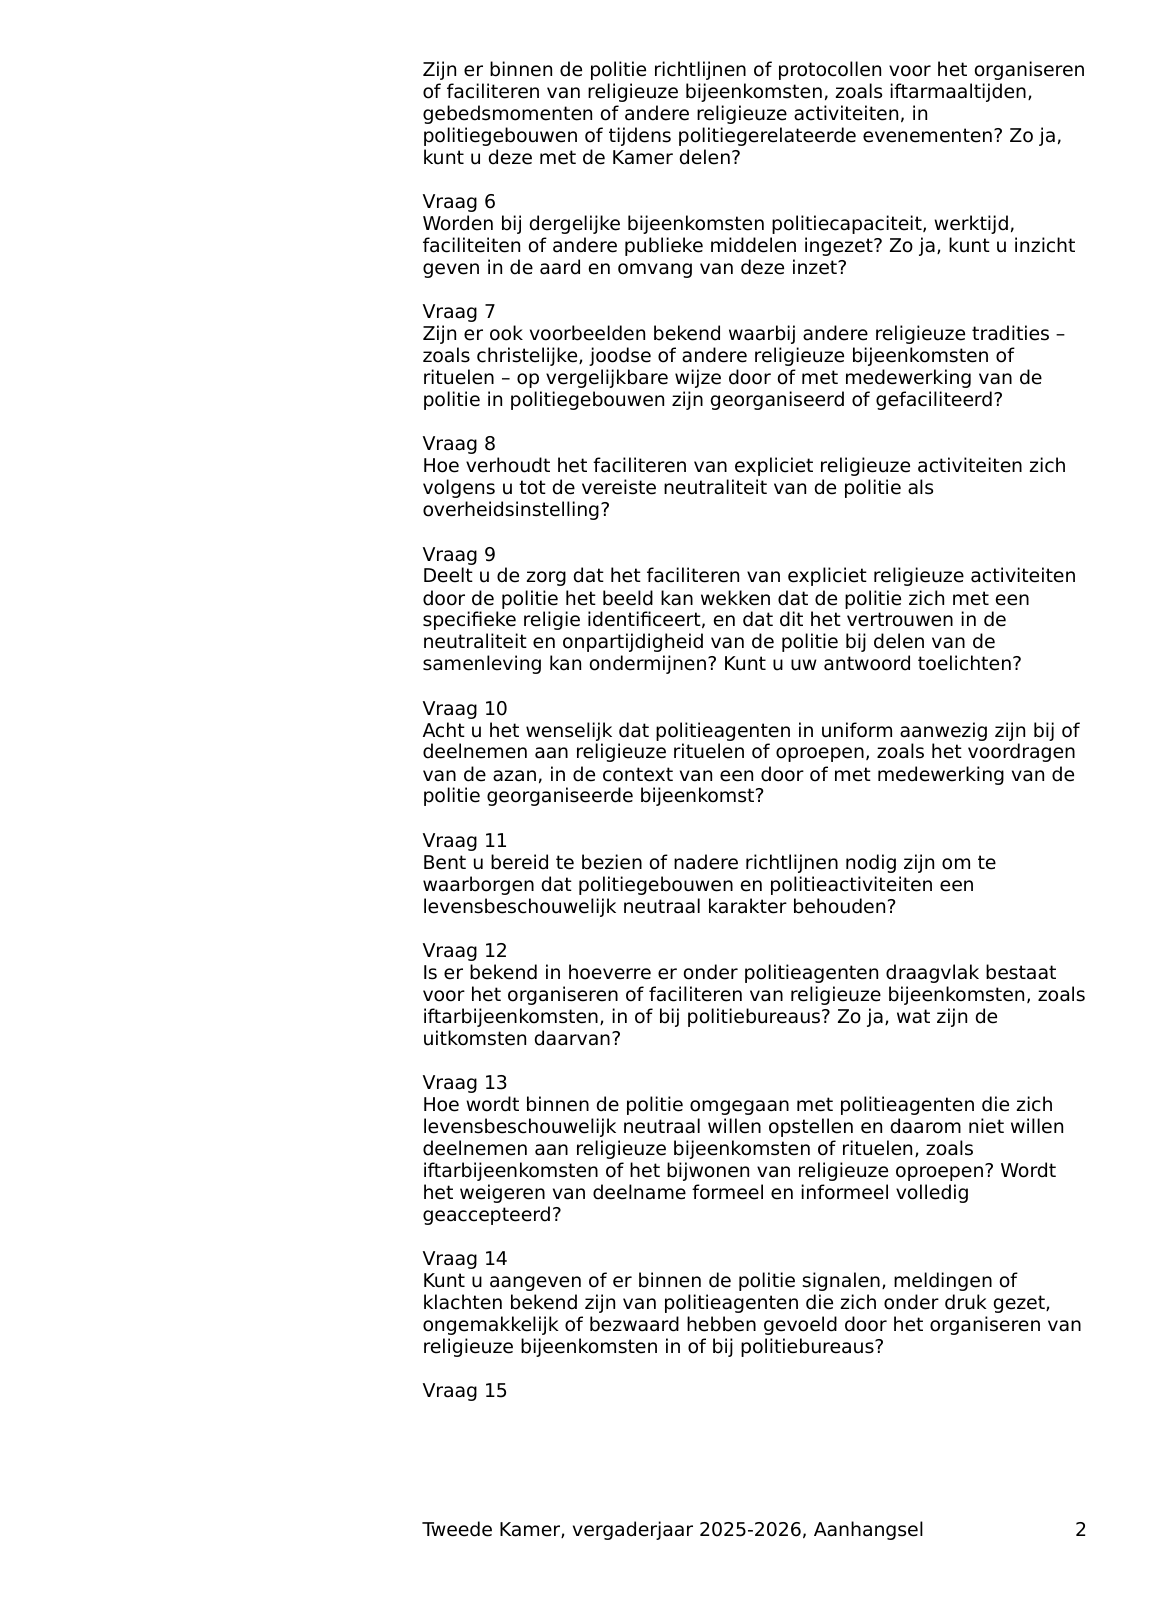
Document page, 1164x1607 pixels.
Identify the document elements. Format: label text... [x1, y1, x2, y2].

text Vraag 10 [422, 697, 1087, 719]
text Vraag 13 [422, 1072, 1087, 1094]
text Hoe wordt binnen de politie omgegaan met politieagenten die zich levensbeschouwelijk neutraal willen opstellen en daarom niet willen deelnemen aan religieuze bijeenkomsten of rituelen, zoals iftarbijeenkomsten of het bijwonen van religieuze oproepen? Wordt het weigeren van deelname formeel en informeel volledig geaccepteerd? [422, 1094, 1087, 1226]
text Vraag 11 [422, 829, 1087, 852]
text Vraag 15 [422, 1380, 1087, 1402]
text Worden bij dergelijke bijeenkomsten politiecapaciteit, werktijd, faciliteiten of andere publieke middelen ingezet? Zo ja, kunt u inzicht geven in de aard en omvang van deze inzet? [422, 213, 1087, 279]
text Bent u bereid te bezien of nadere richtlijnen nodig zijn om te waarborgen dat politiegebouwen en politieactiviteiten een levensbeschouwelijk neutraal karakter behouden? [422, 852, 1087, 917]
text Deelt u de zorg dat het faciliteren van expliciet religieuze activiteiten door de politie het beeld kan wekken dat de politie zich met een specifieke religie identificeert, en dat dit het vertrouwen in de neutraliteit en onpartijdigheid van de politie bij delen van de samenleving kan ondermijnen? Kunt u uw antwoord toelichten? [422, 565, 1087, 675]
text Vraag 8 [422, 433, 1087, 455]
text Vraag 9 [422, 543, 1087, 565]
text Hoe verhoudt het faciliteren van expliciet religieuze activiteiten zich volgens u tot de vereiste neutraliteit van de politie als overheidsinstelling? [422, 455, 1087, 521]
text Vraag 14 [422, 1248, 1087, 1270]
text Zijn er binnen de politie richtlijnen of protocollen voor het organiseren of faciliteren van religieuze bijeenkomsten, zoals iftarmaaltijden, gebedsmomenten of andere religieuze activiteiten, in politiegebouwen of tijdens politiegerelateerde evenementen? Zo ja, kunt u deze met de Kamer delen? [422, 59, 1087, 169]
text Zijn er ook voorbeelden bekend waarbij andere religieuze tradities – zoals christelijke, joodse of andere religieuze bijeenkomsten of rituelen – op vergelijkbare wijze door of met medewerking van de politie in politiegebouwen zijn georganiseerd of gefaciliteerd? [422, 323, 1087, 411]
text Kunt u aangeven of er binnen de politie signalen, meldingen of klachten bekend zijn van politieagenten die zich onder druk gezet, ongemakkelijk of bezwaard hebben gevoeld door het organiseren van religieuze bijeenkomsten in of bij politiebureaus? [422, 1270, 1087, 1358]
text Vraag 12 [422, 940, 1087, 962]
text Is er bekend in hoeverre er onder politieagenten draagvlak bestaat voor het organiseren of faciliteren van religieuze bijeenkomsten, zoals iftarbijeenkomsten, in of bij politiebureaus? Zo ja, wat zijn de uitkomsten daarvan? [422, 962, 1087, 1049]
text Vraag 6 [422, 191, 1087, 213]
text Acht u het wenselijk dat politieagenten in uniform aanwezig zijn bij of deelnemen aan religieuze rituelen of oproepen, zoals het voordragen van de azan, in de context van een door of met medewerking van de politie georganiseerde bijeenkomst? [422, 719, 1087, 807]
text Vraag 7 [422, 301, 1087, 323]
